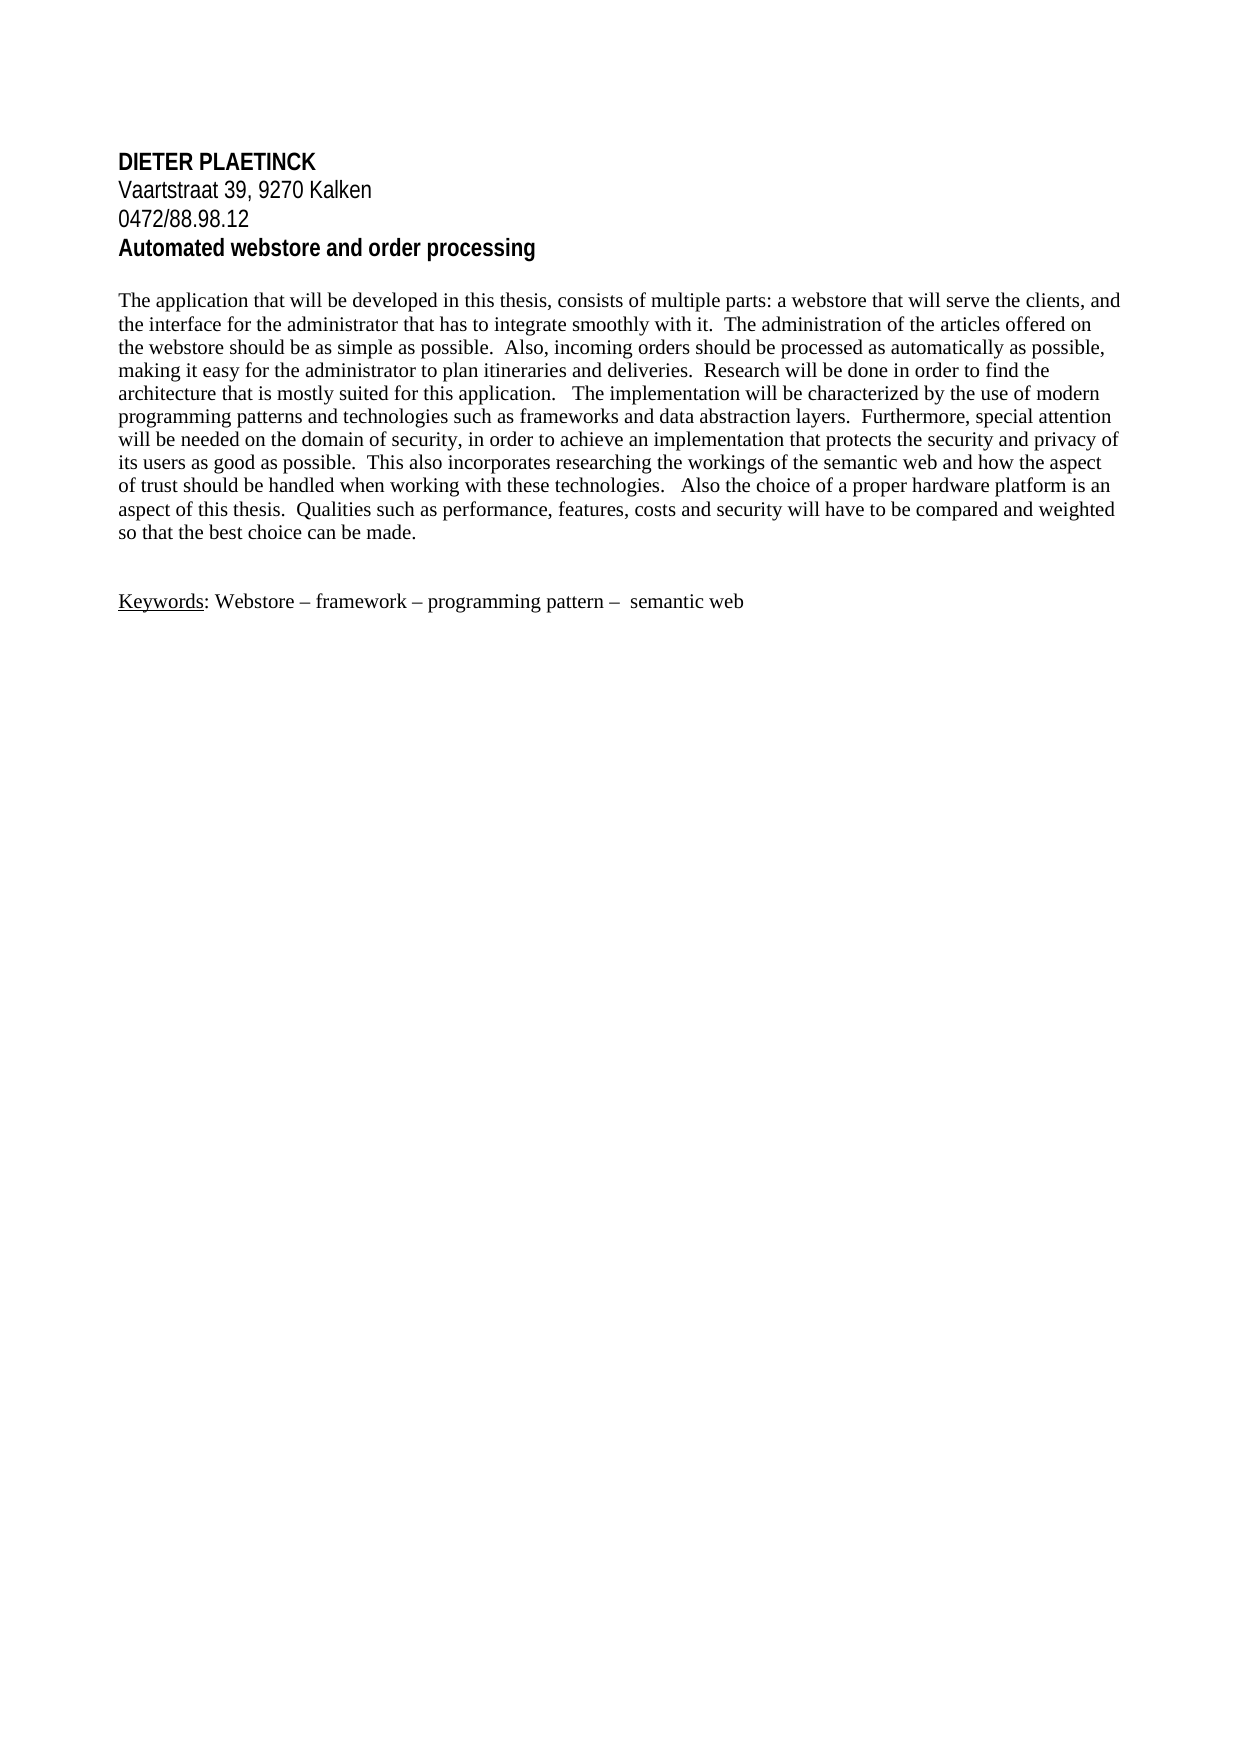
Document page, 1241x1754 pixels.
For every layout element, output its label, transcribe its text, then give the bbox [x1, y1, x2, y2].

text Automated webstore and order processing [118, 233, 1122, 261]
text The application that will be developed in this thesis, consists of multiple parts: a webstore that will serve the clients, and the interface for the administrator that has to integrate smoothly with it. The administration of the articles offered on the webstore should be as simple as possible. Also, incoming orders should be processed as automatically as possible, making it easy for the administrator to plan itineraries and deliveries. Research will be done in order to find the architecture that is mostly suited for this application. The implementation will be characterized by the use of modern programming patterns and technologies such as frameworks and data abstraction layers. Furthermore, special attention will be needed on the domain of security, in order to achieve an implementation that protects the security and privacy of its users as good as possible. This also incorporates researching the workings of the semantic web and how the aspect of trust should be handled when working with these technologies. Also the choice of a proper hardware platform is an aspect of this thesis. Qualities such as performance, features, costs and security will have to be compared and weighted so that the best choice can be made. [118, 289, 1122, 544]
text DIETER PLAETINCK [118, 147, 1122, 176]
text 0472/88.98.12 [118, 204, 1122, 233]
text Keywords: Webstore – framework – programming pattern – semantic web [118, 590, 1122, 613]
text Vaartstraat 39, 9270 Kalken [118, 176, 1122, 204]
